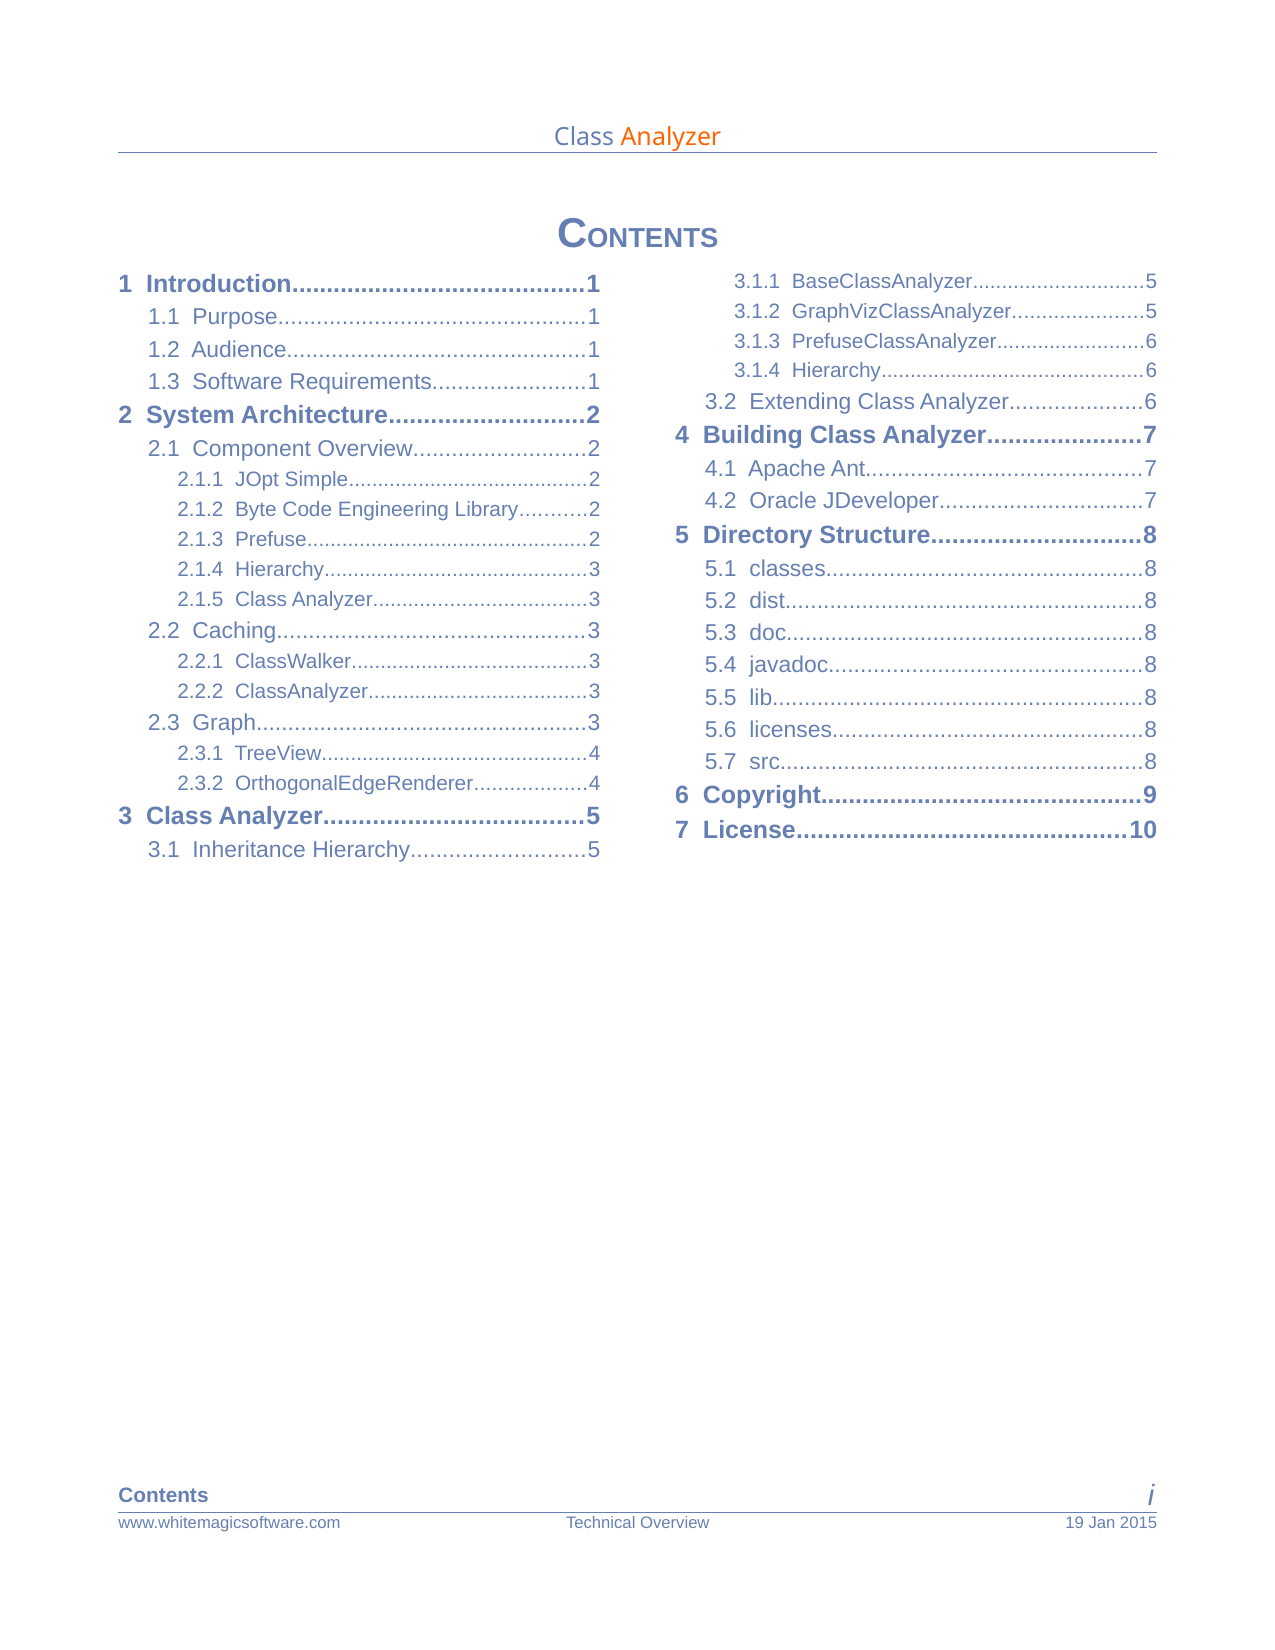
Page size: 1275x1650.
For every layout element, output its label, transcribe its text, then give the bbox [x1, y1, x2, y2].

text 2.3.1 TreeView 4 [177, 741, 600, 765]
text 2.3.2 OrthogonalEdgeRenderer 4 [177, 771, 600, 795]
text 3.1 Inheritance Hierarchy 5 [148, 836, 600, 862]
text 1.3 Software Requirements 1 [148, 368, 600, 394]
text 3.1.4 Hierarchy 6 [734, 358, 1157, 382]
text 5.1 classes 8 [704, 554, 1157, 581]
text 4.2 Oracle JDeveloper 7 [704, 487, 1157, 514]
text 5.7 src 8 [704, 748, 1157, 774]
text 2.1.3 Prefuse 2 [177, 527, 600, 551]
text 3.1.2 GraphVizClassAnalyzer 5 [734, 298, 1157, 322]
text 2.2 Caching 3 [148, 617, 600, 643]
text 2.1.1 JOpt Simple 2 [177, 467, 600, 491]
text 2.1 Component Overview 2 [148, 435, 600, 461]
text 1 Introduction 1 [118, 269, 600, 297]
text 2.1.2 Byte Code Engineering Library 2 [177, 497, 600, 521]
text 3 Class Analyzer 5 [118, 801, 600, 829]
text 2.1.5 Class Analyzer 3 [177, 587, 600, 611]
text 3.1.3 PrefuseClassAnalyzer 6 [734, 328, 1157, 352]
text 2.1.4 Hierarchy 3 [177, 557, 600, 581]
text 2.2.1 ClassWalker 3 [177, 649, 600, 673]
text 5.3 doc 8 [704, 619, 1157, 645]
text 3.2 Extending Class Analyzer 6 [704, 388, 1157, 414]
text 5 Directory Structure 8 [675, 520, 1157, 548]
text 1.2 Audience 1 [148, 336, 600, 362]
text 5.4 javadoc 8 [704, 651, 1157, 678]
text 1.1 Purpose 1 [148, 303, 600, 330]
text 7 License 10 [675, 815, 1157, 844]
text 2.3 Graph 3 [148, 709, 600, 735]
text 5.2 dist 8 [704, 587, 1157, 613]
text 3.1.1 BaseClassAnalyzer 5 [734, 269, 1157, 293]
text 2.2.2 ClassAnalyzer 3 [177, 679, 600, 703]
text 6 Copyright 9 [675, 781, 1157, 809]
text 4 Building Class Analyzer 7 [675, 421, 1157, 449]
text 5.5 lib 8 [704, 684, 1157, 710]
subtitle Contents [118, 208, 1157, 256]
text 4.1 Apache Ant 7 [704, 455, 1157, 482]
text 5.6 licenses 8 [704, 716, 1157, 742]
text 2 System Architecture 2 [118, 400, 600, 429]
